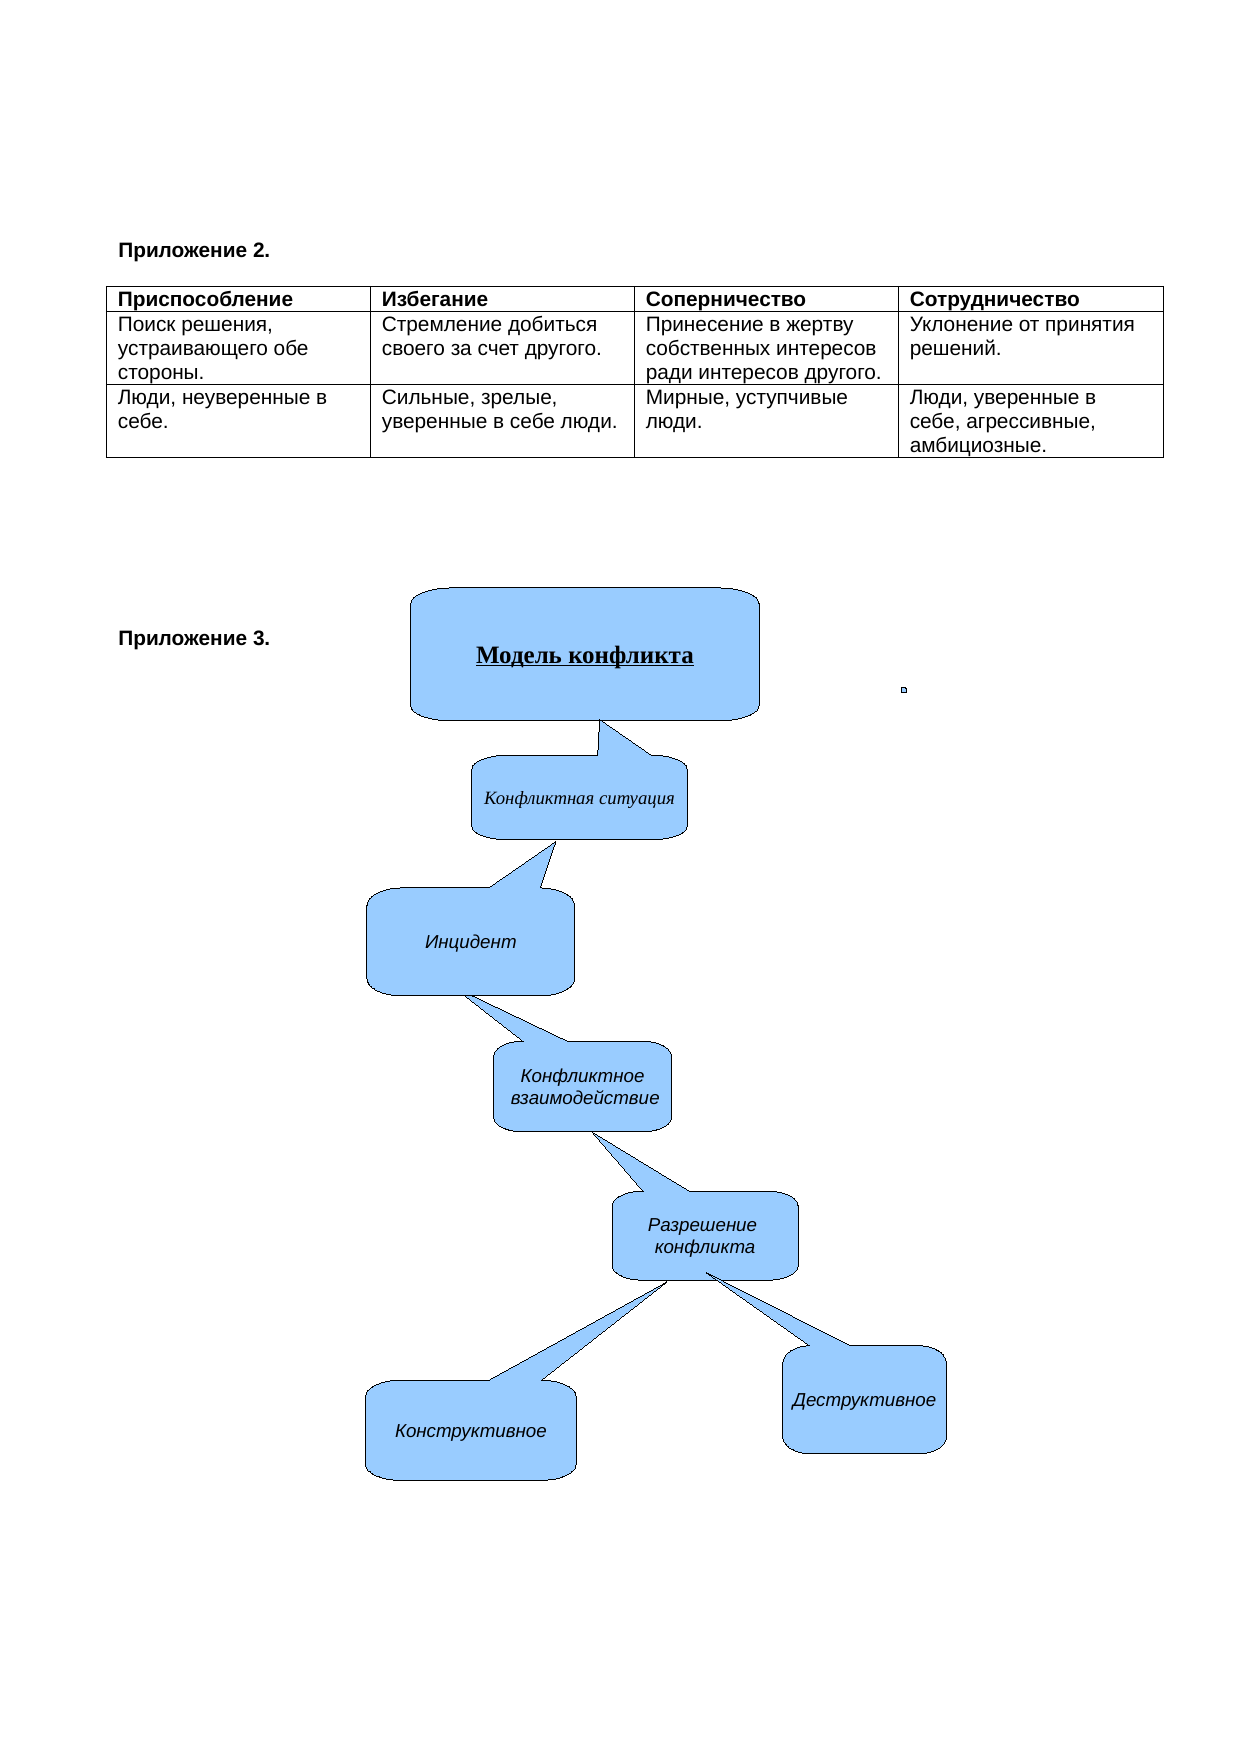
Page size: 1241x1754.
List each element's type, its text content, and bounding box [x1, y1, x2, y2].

table_header Соперничество [635, 287, 898, 311]
text [760, 625, 1122, 649]
table_cell Мирные, уступчивые люди. [635, 385, 898, 457]
table_cell Люди, неуверенные в себе. [107, 385, 370, 457]
table_cell Принесение в жертву собственных интересов ради интересов другого. [635, 312, 898, 384]
table_header Сотрудничество [899, 287, 1163, 311]
table_cell Уклонение от принятия решений. [899, 312, 1163, 384]
table_cell Стремление добиться своего за счет другого. [371, 312, 634, 384]
table_header Приспособление [107, 287, 370, 311]
text Приложение 3. [118, 625, 410, 649]
text Приложение 2. [118, 238, 1122, 262]
table_cell Люди, уверенные в себе, агрессивные, амбициозные. [899, 385, 1163, 457]
table_cell Сильные, зрелые, уверенные в себе люди. [371, 385, 634, 457]
table_header Избегание [371, 287, 634, 311]
table_cell Поиск решения, устраивающего обе стороны. [107, 312, 370, 384]
